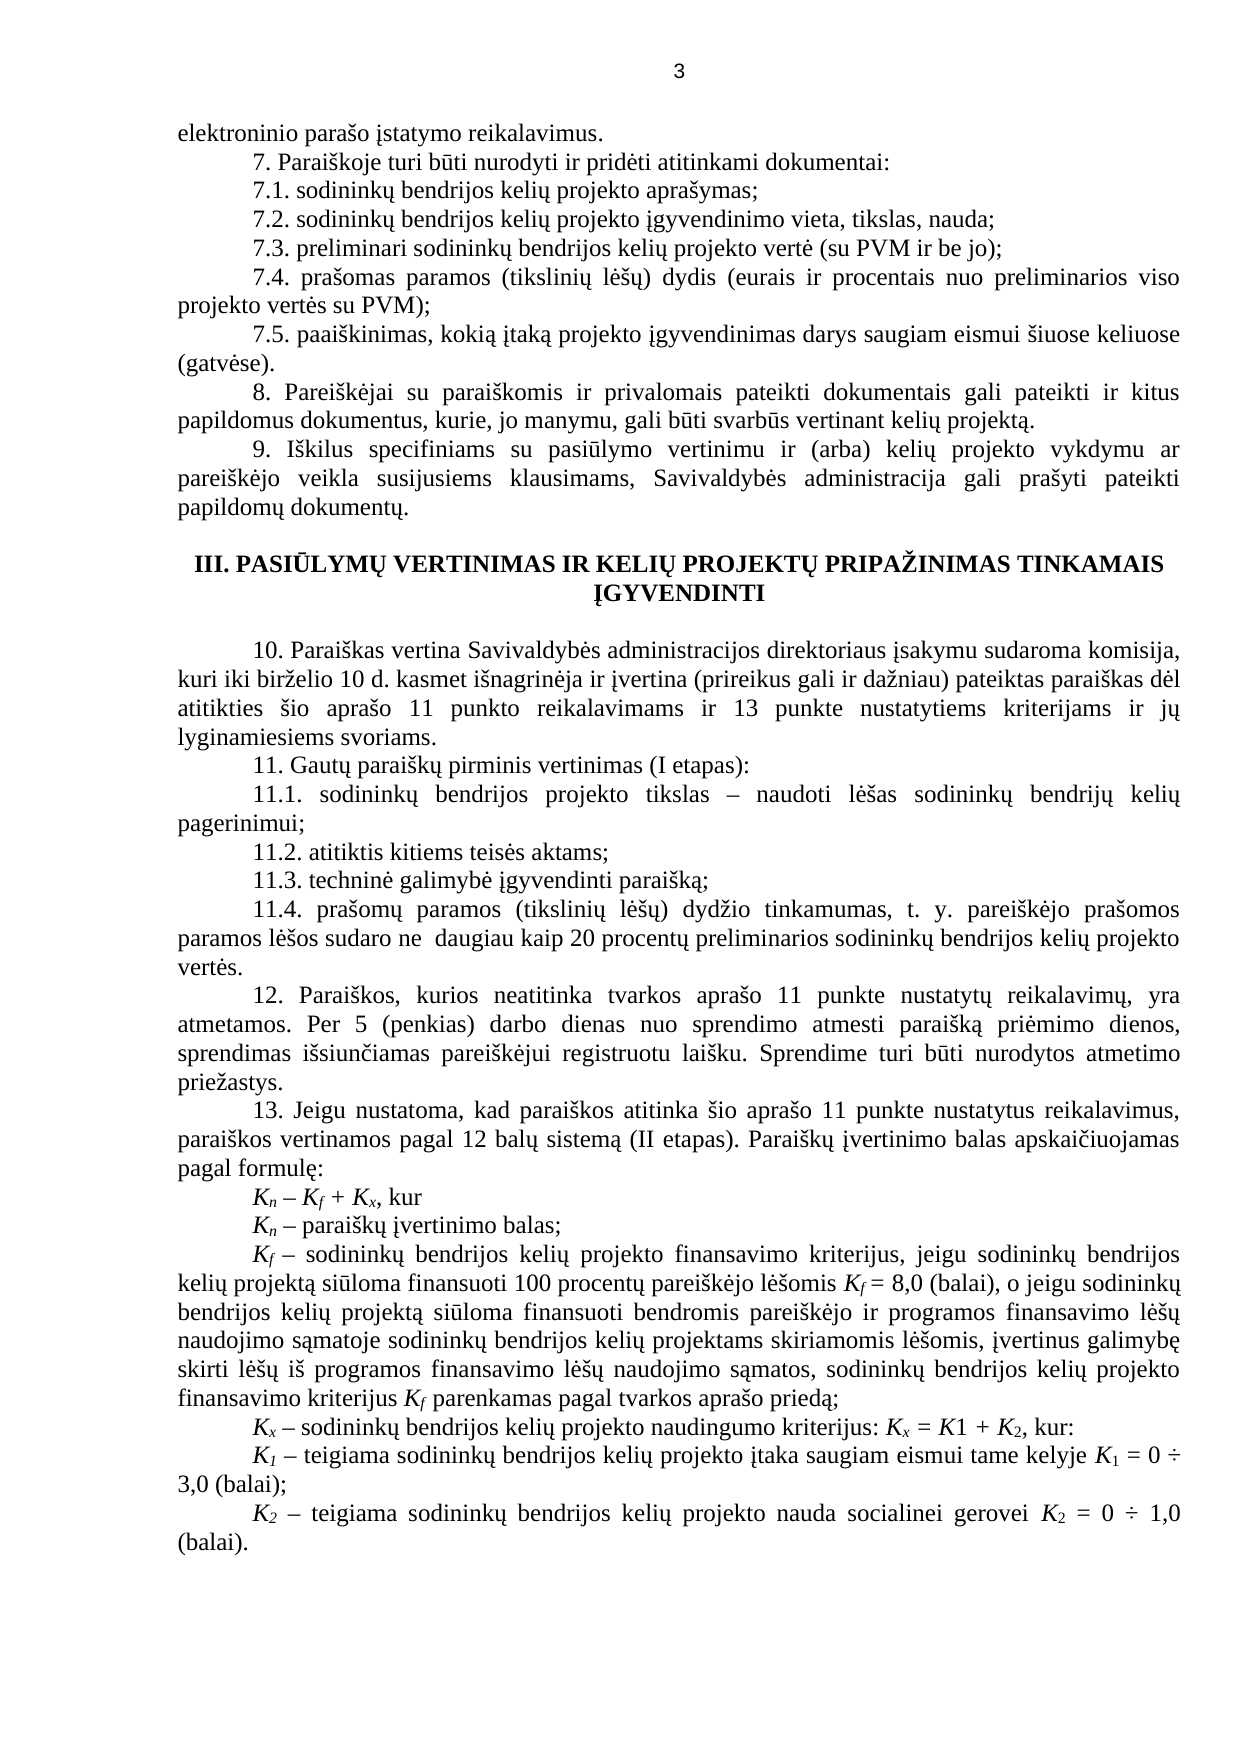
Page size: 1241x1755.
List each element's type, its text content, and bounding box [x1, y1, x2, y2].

text 7.3. preliminari sodininkų bendrijos kelių projekto vertė (su PVM ir be jo); [177, 233, 1181, 262]
text 11. Gautų paraiškų pirminis vertinimas (I etapas): [177, 751, 1181, 779]
text 13. Jeigu nustatoma, kad paraiškos atitinka šio aprašo 11 punkte nustatytus reikalavimus, paraiškos vertinamos pagal 12 balų sistemą (II etapas). Paraiškų įvertinimo balas apskaičiuojamas pagal formulę: [177, 1096, 1181, 1182]
text 12. Paraiškos, kurios neatitinka tvarkos aprašo 11 punkte nustatytų reikalavimų, yra atmetamos. Per 5 (penkias) darbo dienas nuo sprendimo atmesti paraišką priėmimo dienos, sprendimas išsiunčiamas pareiškėjui registruotu laišku. Sprendime turi būti nurodytos atmetimo priežastys. [177, 981, 1181, 1096]
text K1 – teigiama sodininkų bendrijos kelių projekto įtaka saugiam eismui tame kelyje K1 = 0 ÷ 3,0 (balai); [177, 1441, 1181, 1498]
text 11.2. atitiktis kitiems teisės aktams; [177, 837, 1181, 866]
text Kx – sodininkų bendrijos kelių projekto naudingumo kriterijus: Kx = K1 + K2, kur: [177, 1412, 1181, 1441]
text 7.2. sodininkų bendrijos kelių projekto įgyvendinimo vieta, tikslas, nauda; [177, 204, 1181, 233]
text Kn – paraiškų įvertinimo balas; [177, 1211, 1181, 1239]
text 10. Paraiškas vertina Savivaldybės administracijos direktoriaus įsakymu sudaroma komisija, kuri iki birželio 10 d. kasmet išnagrinėja ir įvertina (prireikus gali ir dažniau) pateiktas paraiškas dėl atitikties šio aprašo 11 punkto reikalavimams ir 13 punkte nustatytiems kriterijams ir jų lyginamiesiems svoriams. [177, 636, 1181, 751]
text K2 – teigiama sodininkų bendrijos kelių projekto nauda socialinei gerovei K2 = 0 ÷ 1,0 (balai). [177, 1498, 1181, 1556]
text 8. Pareiškėjai su paraiškomis ir privalomais pateikti dokumentais gali pateikti ir kitus papildomus dokumentus, kurie, jo manymu, gali būti svarbūs vertinant kelių projektą. [177, 377, 1181, 434]
text 7.4. prašomas paramos (tikslinių lėšų) dydis (eurais ir procentais nuo preliminarios viso projekto vertės su PVM); [177, 262, 1181, 319]
text III. PASIŪLYMŲ VERTINIMAS IR KELIŲ PROJEKTŲ PRIPAŽINIMAS TINKAMAIS ĮGYVENDINTI [177, 549, 1181, 607]
text Kf – sodininkų bendrijos kelių projekto finansavimo kriterijus, jeigu sodininkų bendrijos kelių projektą siūloma finansuoti 100 procentų pareiškėjo lėšomis Kf = 8,0 (balai), o jeigu sodininkų bendrijos kelių projektą siūloma finansuoti bendromis pareiškėjo ir programos finansavimo lėšų naudojimo sąmatoje sodininkų bendrijos kelių projektams skiriamomis lėšomis, įvertinus galimybę skirti lėšų iš programos finansavimo lėšų naudojimo sąmatos, sodininkų bendrijos kelių projekto finansavimo kriterijus Kf parenkamas pagal tvarkos aprašo priedą; [177, 1239, 1181, 1412]
text 9. Iškilus specifiniams su pasiūlymo vertinimu ir (arba) kelių projekto vykdymu ar pareiškėjo veikla susijusiems klausimams, Savivaldybės administracija gali prašyti pateikti papildomų dokumentų. [177, 434, 1181, 521]
text 11.4. prašomų paramos (tikslinių lėšų) dydžio tinkamumas, t. y. pareiškėjo prašomos paramos lėšos sudaro ne daugiau kaip 20 procentų preliminarios sodininkų bendrijos kelių projekto vertės. [177, 894, 1181, 981]
text 7.1. sodininkų bendrijos kelių projekto aprašymas; [177, 176, 1181, 204]
text elektroninio parašo įstatymo reikalavimus. [177, 118, 1181, 147]
text 11.3. techninė galimybė įgyvendinti paraišką; [177, 866, 1181, 894]
text 7. Paraiškoje turi būti nurodyti ir pridėti atitinkami dokumentai: [177, 147, 1181, 176]
text Kn – Kf + Kx, kur [177, 1182, 1181, 1211]
text 7.5. paaiškinimas, kokią įtaką projekto įgyvendinimas darys saugiam eismui šiuose keliuose (gatvėse). [177, 319, 1181, 377]
text 11.1. sodininkų bendrijos projekto tikslas – naudoti lėšas sodininkų bendrijų kelių pagerinimui; [177, 779, 1181, 837]
